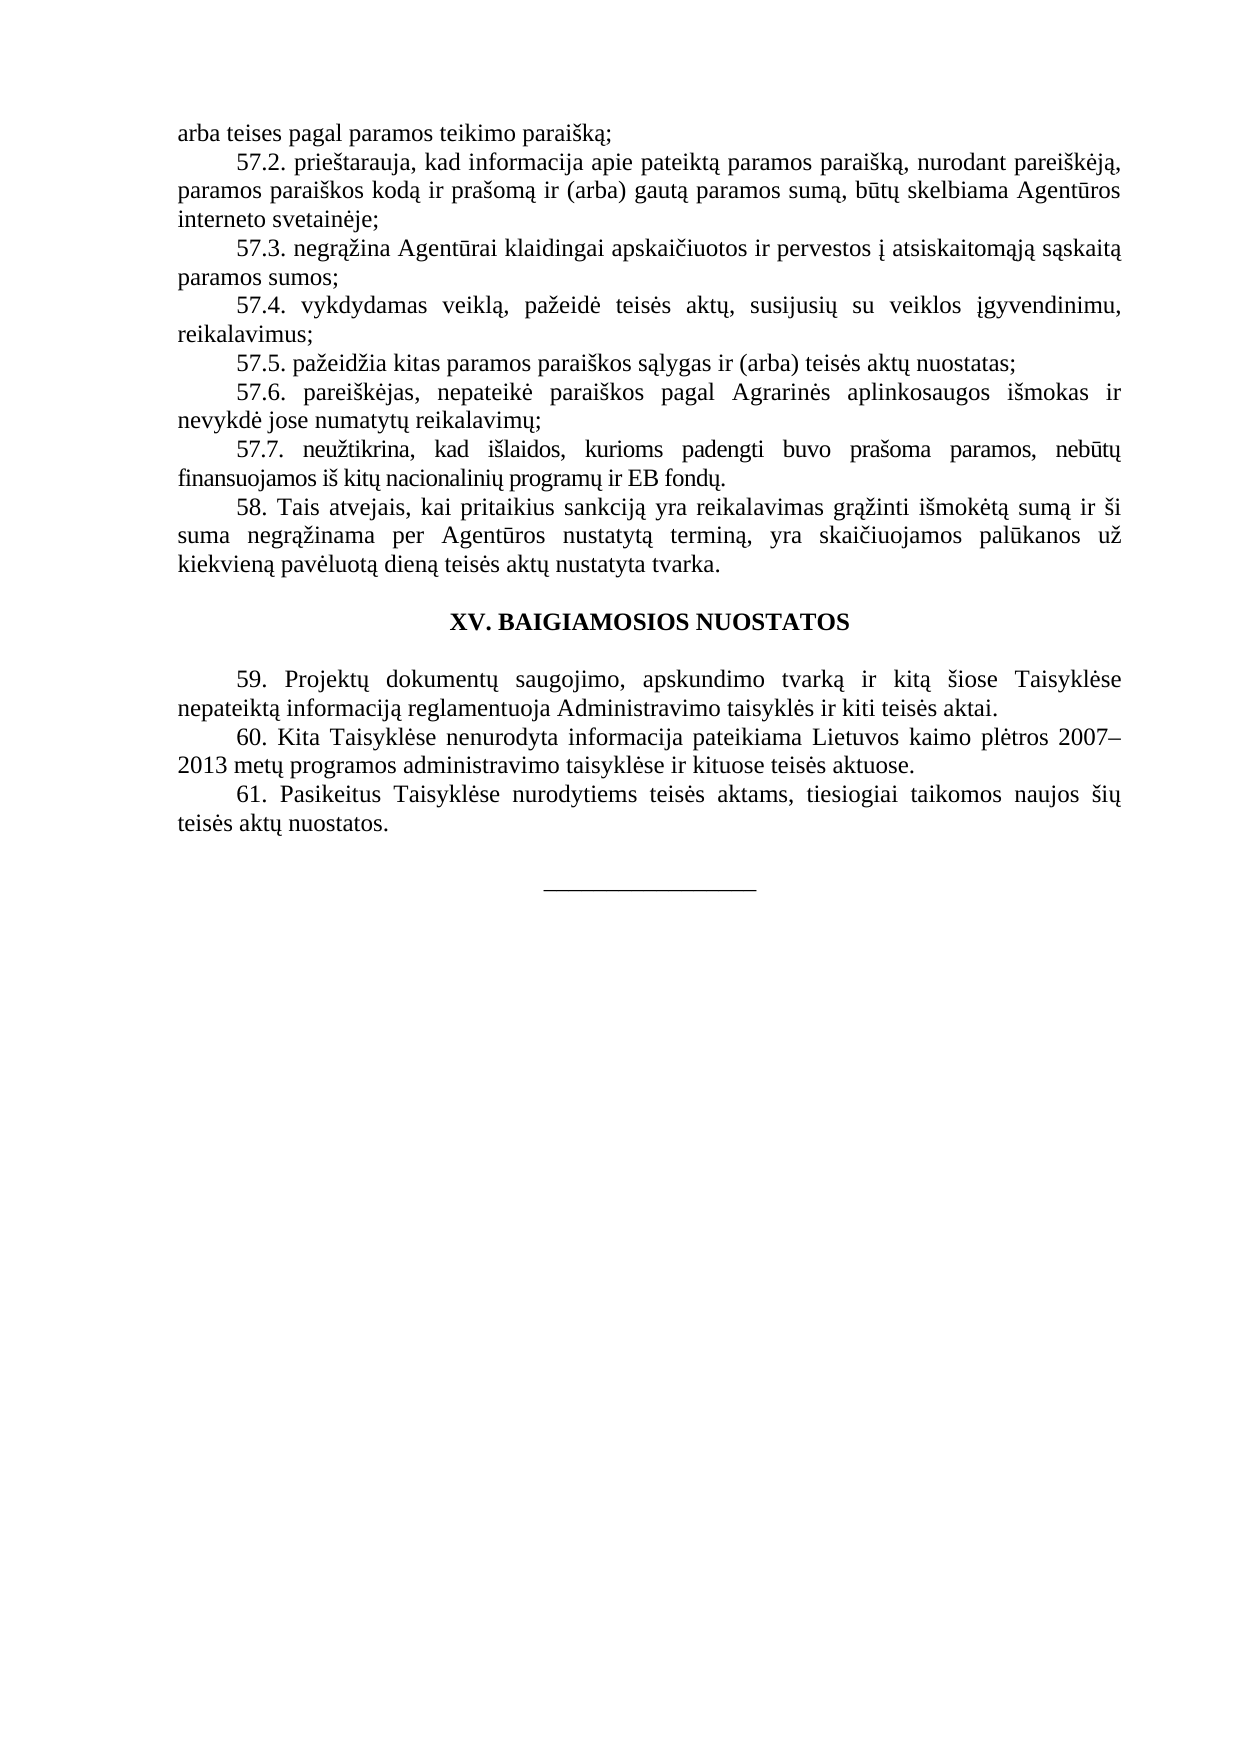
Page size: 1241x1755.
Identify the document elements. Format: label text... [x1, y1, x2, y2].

text 58. Tais atvejais, kai pritaikius sankciją yra reikalavimas grąžinti išmokėtą sumą ir ši suma negrąžinama per Agentūros nustatytą terminą, yra skaičiuojamos palūkanos už kiekvieną pavėluotą dieną teisės aktų nustatyta tvarka. [177, 492, 1122, 578]
text 60. Kita Taisyklėse nenurodyta informacija pateikiama Lietuvos kaimo plėtros 2007–2013 metų programos administravimo taisyklėse ir kituose teisės aktuose. [177, 722, 1122, 779]
text 57.6. pareiškėjas, nepateikė paraiškos pagal Agrarinės aplinkosaugos išmokas ir nevykdė jose numatytų reikalavimų; [177, 377, 1122, 434]
text 57.3. negrąžina Agentūrai klaidingai apskaičiuotos ir pervestos į atsiskaitomąją sąskaitą paramos sumos; [177, 233, 1122, 291]
text 57.7. neužtikrina, kad išlaidos, kurioms padengti buvo prašoma paramos, nebūtų finansuojamos iš kitų nacionalinių programų ir EB fondų. [177, 434, 1122, 492]
text 59. Projektų dokumentų saugojimo, apskundimo tvarką ir kitą šiose Taisyklėse nepateiktą informaciją reglamentuoja Administravimo taisyklės ir kiti teisės aktai. [177, 664, 1122, 722]
text 57.5. pažeidžia kitas paramos paraiškos sąlygas ir (arba) teisės aktų nuostatas; [177, 348, 1122, 377]
text 57.4. vykdydamas veiklą, pažeidė teisės aktų, susijusių su veiklos įgyvendinimu, reikalavimus; [177, 291, 1122, 348]
text _________________ [177, 866, 1122, 894]
text 61. Pasikeitus Taisyklėse nurodytiems teisės aktams, tiesiogiai taikomos naujos šių teisės aktų nuostatos. [177, 779, 1122, 837]
text arba teises pagal paramos teikimo paraišką; [177, 118, 1122, 147]
text 57.2. prieštarauja, kad informacija apie pateiktą paramos paraišką, nurodant pareiškėją, paramos paraiškos kodą ir prašomą ir (arba) gautą paramos sumą, būtų skelbiama Agentūros interneto svetainėje; [177, 147, 1122, 233]
text XV. BAIGIAMOSIOS NUOSTATOS [177, 607, 1122, 636]
